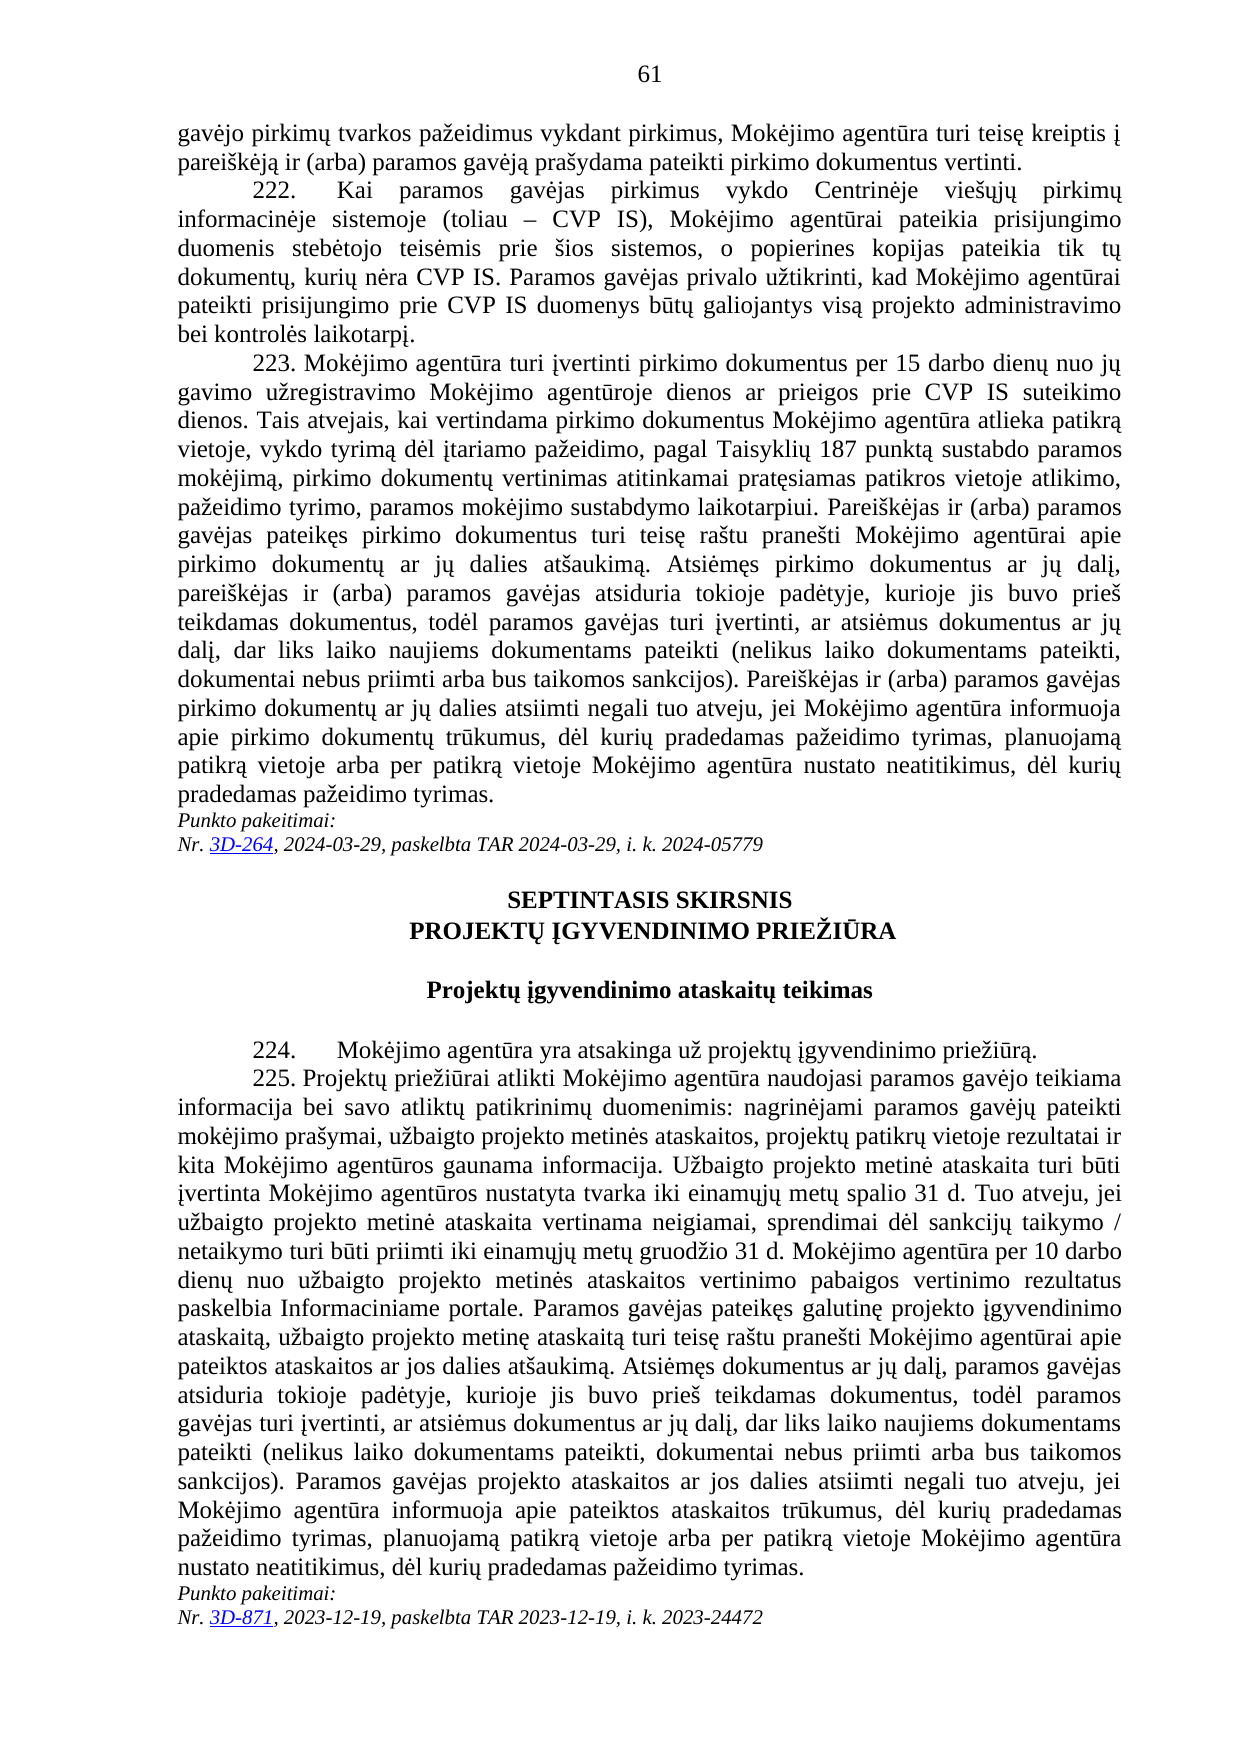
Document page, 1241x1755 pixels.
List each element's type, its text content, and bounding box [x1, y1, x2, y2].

text 222. Kai paramos gavėjas pirkimus vykdo Centrinėje viešųjų pirkimų informacinėje sistemoje (toliau – CVP IS), Mokėjimo agentūrai pateikia prisijungimo duomenis stebėtojo teisėmis prie šios sistemos, o popierines kopijas pateikia tik tų dokumentų, kurių nėra CVP IS. Paramos gavėjas privalo užtikrinti, kad Mokėjimo agentūrai pateikti prisijungimo prie CVP IS duomenys būtų galiojantys visą projekto administravimo bei kontrolės laikotarpį. [177, 176, 1122, 348]
text Nr. 3D-871, 2023-12-19, paskelbta TAR 2023-12-19, i. k. 2023-24472 [177, 1605, 1122, 1629]
text 223. Mokėjimo agentūra turi įvertinti pirkimo dokumentus per 15 darbo dienų nuo jų gavimo užregistravimo Mokėjimo agentūroje dienos ar prieigos prie CVP IS suteikimo dienos. Tais atvejais, kai vertindama pirkimo dokumentus Mokėjimo agentūra atlieka patikrą vietoje, vykdo tyrimą dėl įtariamo pažeidimo, pagal Taisyklių 187 punktą sustabdo paramos mokėjimą, pirkimo dokumentų vertinimas atitinkamai pratęsiamas patikros vietoje atlikimo, pažeidimo tyrimo, paramos mokėjimo sustabdymo laikotarpiui. Pareiškėjas ir (arba) paramos gavėjas pateikęs pirkimo dokumentus turi teisę raštu pranešti Mokėjimo agentūrai apie pirkimo dokumentų ar jų dalies atšaukimą. Atsiėmęs pirkimo dokumentus ar jų dalį, pareiškėjas ir (arba) paramos gavėjas atsiduria tokioje padėtyje, kurioje jis buvo prieš teikdamas dokumentus, todėl paramos gavėjas turi įvertinti, ar atsiėmus dokumentus ar jų dalį, dar liks laiko naujiems dokumentams pateikti (nelikus laiko dokumentams pateikti, dokumentai nebus priimti arba bus taikomos sankcijos). Pareiškėjas ir (arba) paramos gavėjas pirkimo dokumentų ar jų dalies atsiimti negali tuo atveju, jei Mokėjimo agentūra informuoja apie pirkimo dokumentų trūkumus, dėl kurių pradedamas pažeidimo tyrimas, planuojamą patikrą vietoje arba per patikrą vietoje Mokėjimo agentūra nustato neatitikimus, dėl kurių pradedamas pažeidimo tyrimas. [177, 348, 1122, 808]
subtitle PROJEKTŲ ĮGYVENDINIMO PRIEŽIŪRA [177, 916, 1122, 944]
text gavėjo pirkimų tvarkos pažeidimus vykdant pirkimus, Mokėjimo agentūra turi teisę kreiptis į pareiškėją ir (arba) paramos gavėją prašydama pateikti pirkimo dokumentus vertinti. [177, 118, 1122, 176]
subtitle Projektų įgyvendinimo ataskaitų teikimas [177, 975, 1122, 1004]
text Nr. 3D-264, 2024-03-29, paskelbta TAR 2024-03-29, i. k. 2024-05779 [177, 832, 1122, 856]
text Punkto pakeitimai: [177, 1581, 1122, 1605]
text 224. Mokėjimo agentūra yra atsakinga už projektų įgyvendinimo priežiūrą. [177, 1035, 1122, 1063]
subtitle SEPTINTASIS SKIRSNIS [177, 885, 1122, 914]
text Punkto pakeitimai: [177, 808, 1122, 832]
text 225. Projektų priežiūrai atlikti Mokėjimo agentūra naudojasi paramos gavėjo teikiama informacija bei savo atliktų patikrinimų duomenimis: nagrinėjami paramos gavėjų pateikti mokėjimo prašymai, užbaigto projekto metinės ataskaitos, projektų patikrų vietoje rezultatai ir kita Mokėjimo agentūros gaunama informacija. Užbaigto projekto metinė ataskaita turi būti įvertinta Mokėjimo agentūros nustatyta tvarka iki einamųjų metų spalio 31 d. Tuo atveju, jei užbaigto projekto metinė ataskaita vertinama neigiamai, sprendimai dėl sankcijų taikymo / netaikymo turi būti priimti iki einamųjų metų gruodžio 31 d. Mokėjimo agentūra per 10 darbo dienų nuo užbaigto projekto metinės ataskaitos vertinimo pabaigos vertinimo rezultatus paskelbia Informaciniame portale. Paramos gavėjas pateikęs galutinę projekto įgyvendinimo ataskaitą, užbaigto projekto metinę ataskaitą turi teisę raštu pranešti Mokėjimo agentūrai apie pateiktos ataskaitos ar jos dalies atšaukimą. Atsiėmęs dokumentus ar jų dalį, paramos gavėjas atsiduria tokioje padėtyje, kurioje jis buvo prieš teikdamas dokumentus, todėl paramos gavėjas turi įvertinti, ar atsiėmus dokumentus ar jų dalį, dar liks laiko naujiems dokumentams pateikti (nelikus laiko dokumentams pateikti, dokumentai nebus priimti arba bus taikomos sankcijos). Paramos gavėjas projekto ataskaitos ar jos dalies atsiimti negali tuo atveju, jei Mokėjimo agentūra informuoja apie pateiktos ataskaitos trūkumus, dėl kurių pradedamas pažeidimo tyrimas, planuojamą patikrą vietoje arba per patikrą vietoje Mokėjimo agentūra nustato neatitikimus, dėl kurių pradedamas pažeidimo tyrimas. [177, 1063, 1122, 1581]
